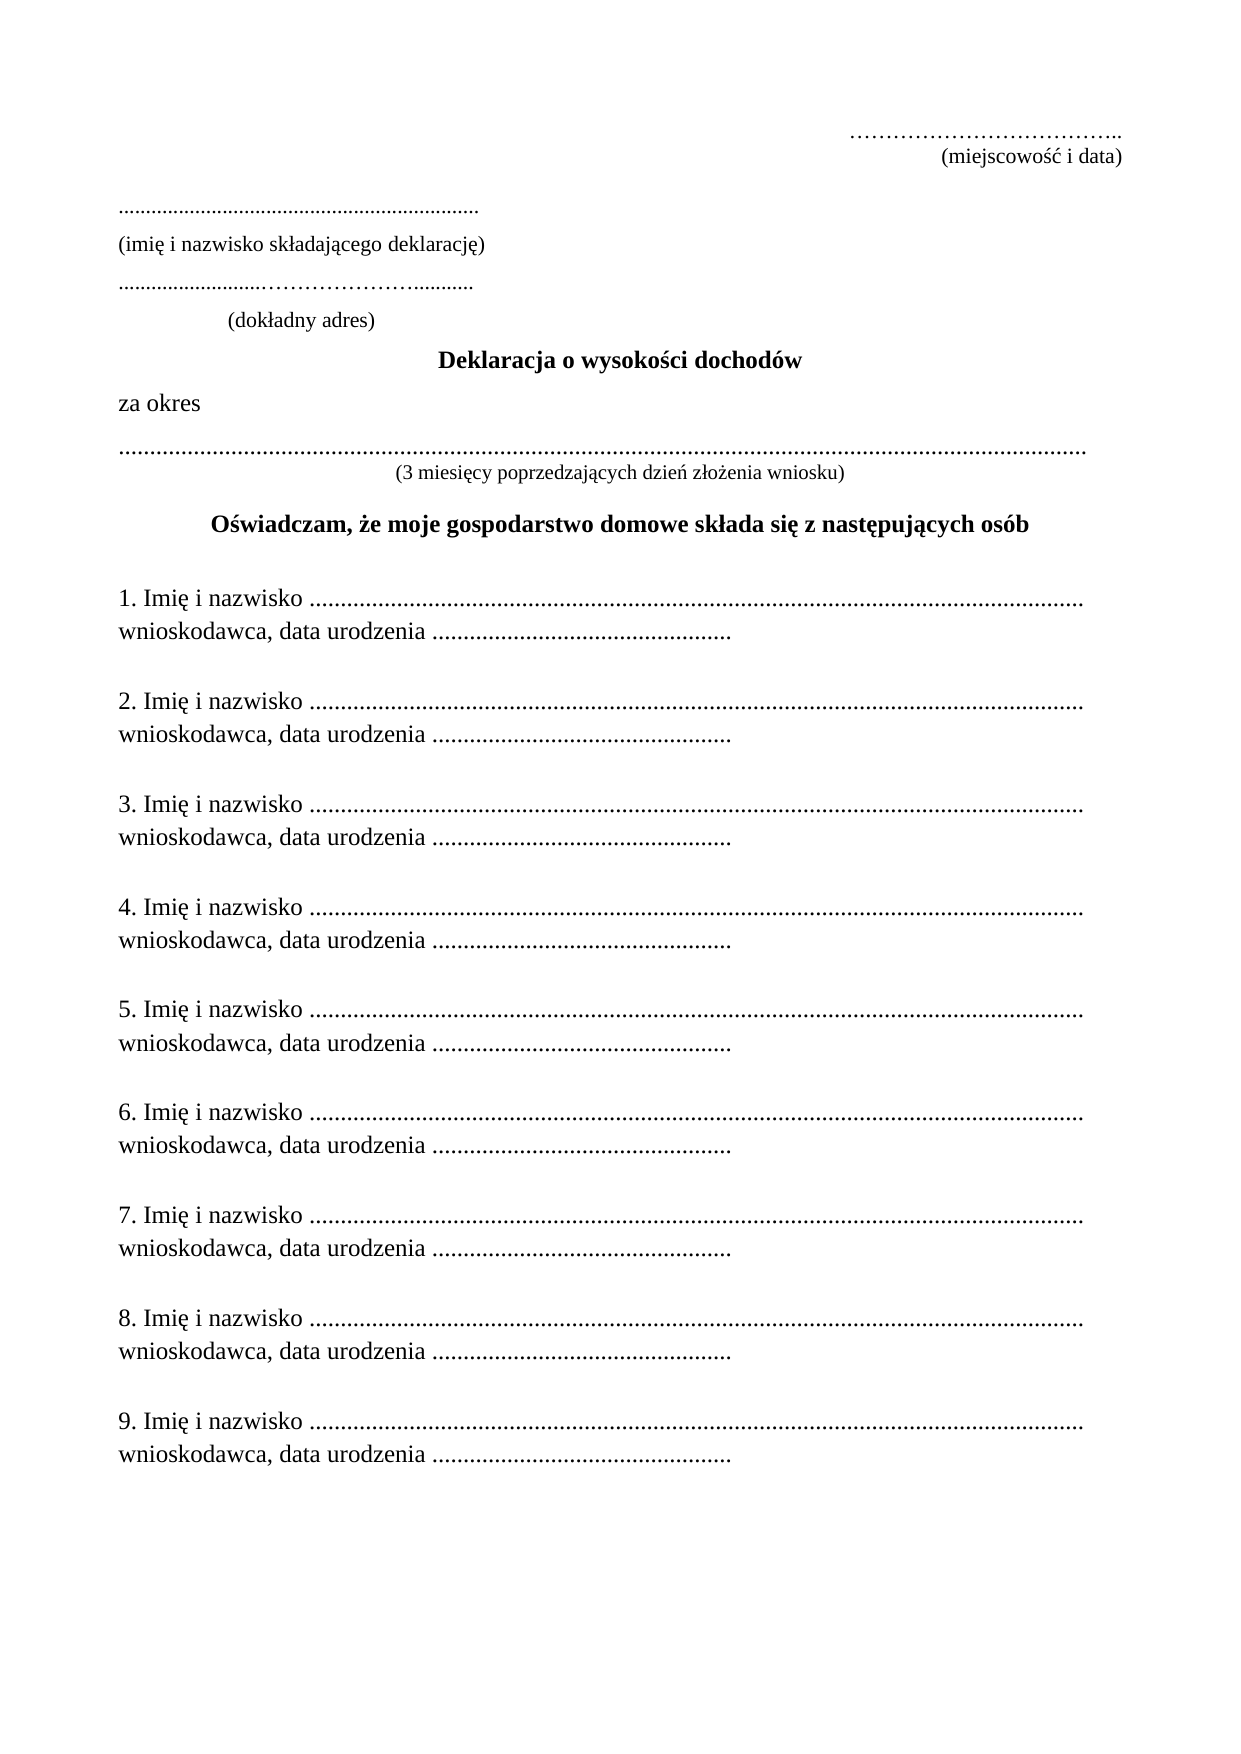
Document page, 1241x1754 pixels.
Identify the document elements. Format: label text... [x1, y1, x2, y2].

text Oświadczam, że moje gospodarstwo domowe składa się z następujących osób [118, 509, 1122, 538]
text 9. Imię i nazwisko ............................................................................................................................ wnioskodawca, data urodzenia ................................................ [118, 1406, 1122, 1468]
text (imię i nazwisko składającego deklarację) [118, 231, 1122, 257]
text .................................................................. [118, 193, 1122, 219]
text 1. Imię i nazwisko ............................................................................................................................ wnioskodawca, data urodzenia ................................................ [118, 583, 1122, 645]
text 2. Imię i nazwisko ............................................................................................................................ wnioskodawca, data urodzenia ................................................ [118, 686, 1122, 748]
text 8. Imię i nazwisko ............................................................................................................................ wnioskodawca, data urodzenia ................................................ [118, 1303, 1122, 1365]
text Deklaracja o wysokości dochodów [118, 345, 1122, 373]
text ..........................…………………........... [118, 269, 1122, 294]
text 7. Imię i nazwisko ............................................................................................................................ wnioskodawca, data urodzenia ................................................ [118, 1200, 1122, 1262]
text 5. Imię i nazwisko ............................................................................................................................ wnioskodawca, data urodzenia ................................................ [118, 994, 1122, 1056]
text (dokładny adres) [118, 307, 1122, 332]
text za okres [118, 388, 1122, 417]
text ……………………………….. (miejscowość i data) [118, 118, 1122, 168]
text 4. Imię i nazwisko ............................................................................................................................ wnioskodawca, data urodzenia ................................................ [118, 892, 1122, 953]
text (3 miesięcy poprzedzających dzień złożenia wniosku) [118, 460, 1122, 484]
text 3. Imię i nazwisko ............................................................................................................................ wnioskodawca, data urodzenia ................................................ [118, 789, 1122, 851]
text ........................................................................................................................................................... [118, 431, 1122, 460]
text 6. Imię i nazwisko ............................................................................................................................ wnioskodawca, data urodzenia ................................................ [118, 1097, 1122, 1159]
